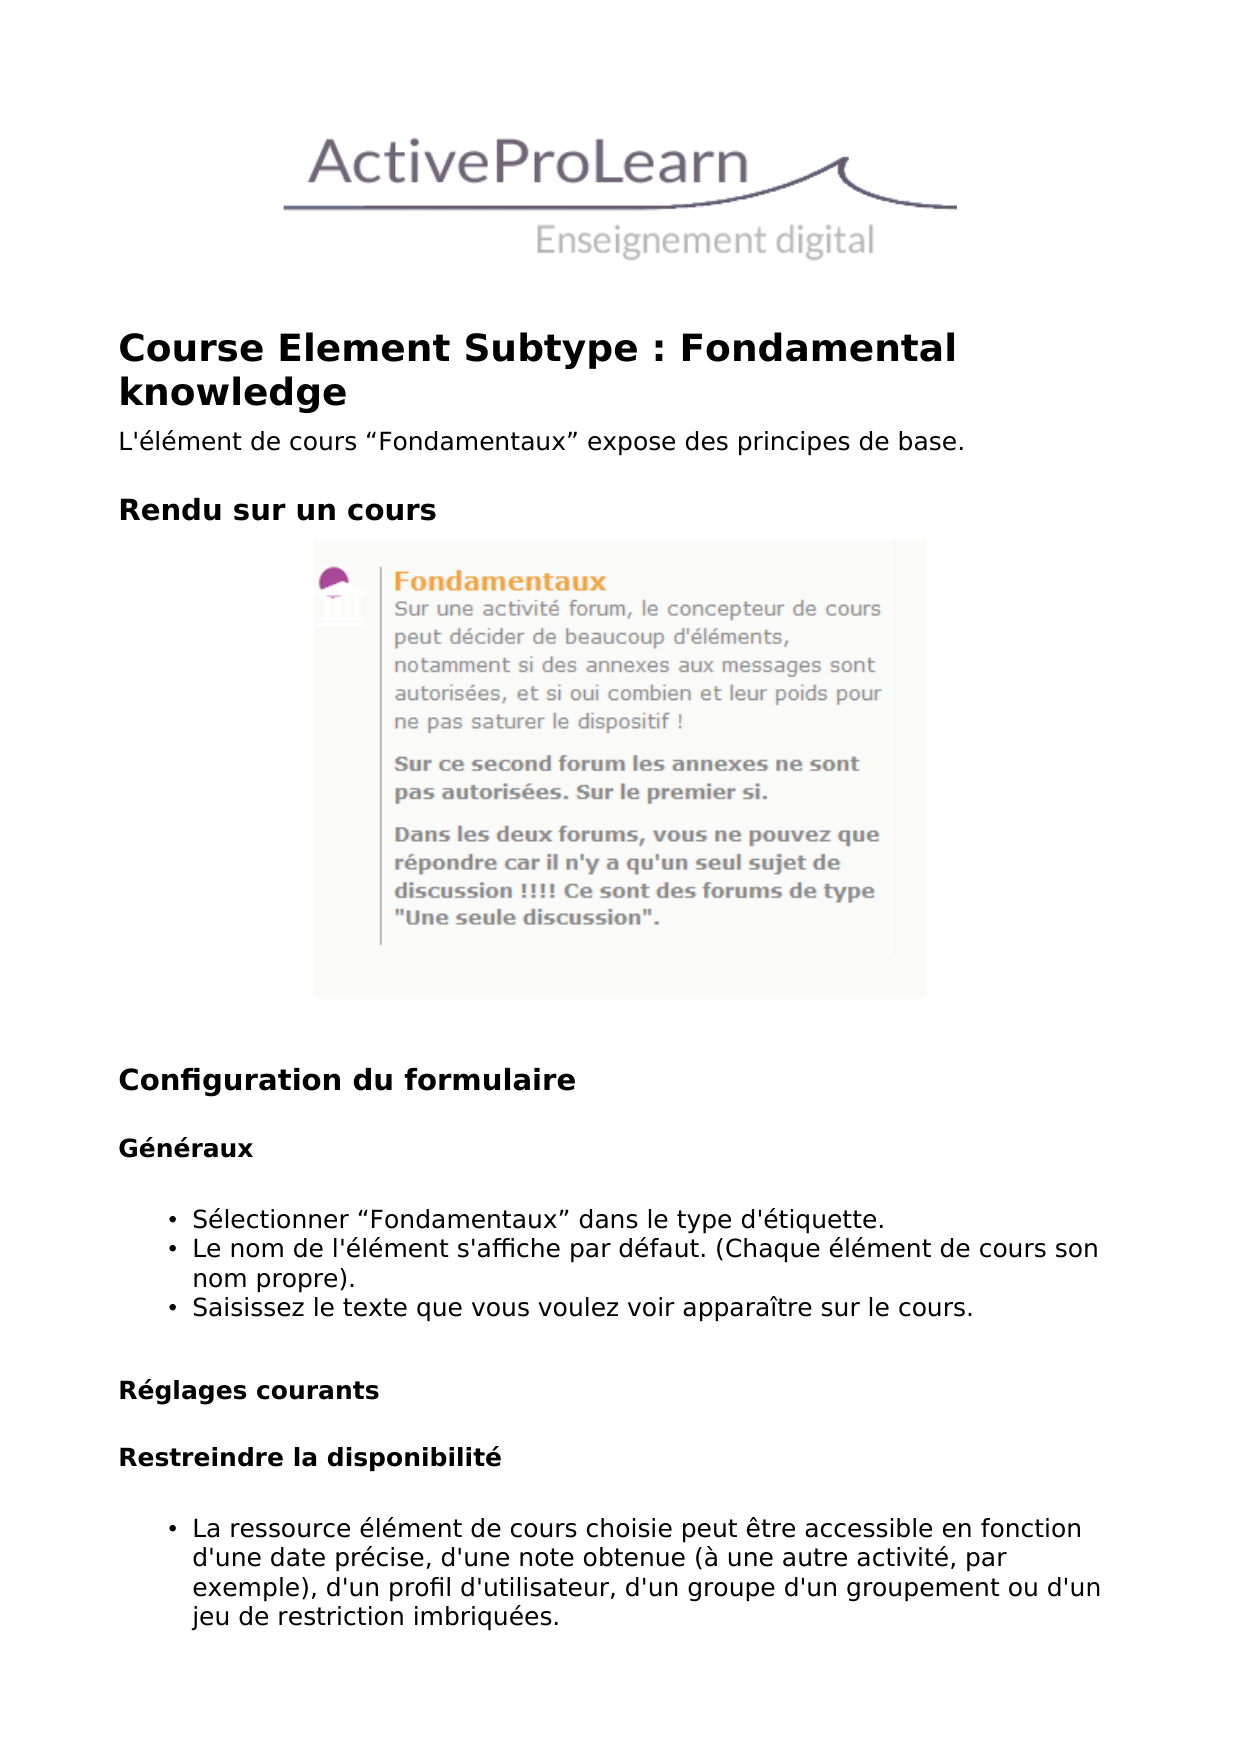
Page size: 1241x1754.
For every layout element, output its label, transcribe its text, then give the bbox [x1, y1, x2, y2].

subtitle Réglages courants [118, 1377, 1122, 1406]
subtitle Configuration du formulaire [118, 1063, 1122, 1097]
picture [283, 118, 957, 261]
picture [313, 540, 927, 997]
subtitle Restreindre la disponibilité [118, 1443, 1122, 1472]
list Saisissez le texte que vous voulez voir apparaître sur le cours. [177, 1293, 1122, 1322]
list Le nom de l'élément s'affiche par défaut. (Chaque élément de cours son nom propre). [177, 1234, 1122, 1293]
subtitle Généraux [118, 1134, 1122, 1163]
text L'élément de cours “Fondamentaux” expose des principes de base. [118, 427, 1122, 456]
subtitle Rendu sur un cours [118, 493, 1122, 527]
list Sélectionner “Fondamentaux” dans le type d'étiquette. [177, 1205, 1122, 1234]
list La ressource élément de cours choisie peut être accessible en fonction d'une date précise, d'une note obtenue (à une autre activité, par exemple), d'un profil d'utilisateur, d'un groupe d'un groupement ou d'un jeu de restriction imbriquées. [177, 1514, 1122, 1631]
subtitle Course Element Subtype : Fondamental knowledge [118, 327, 1122, 414]
